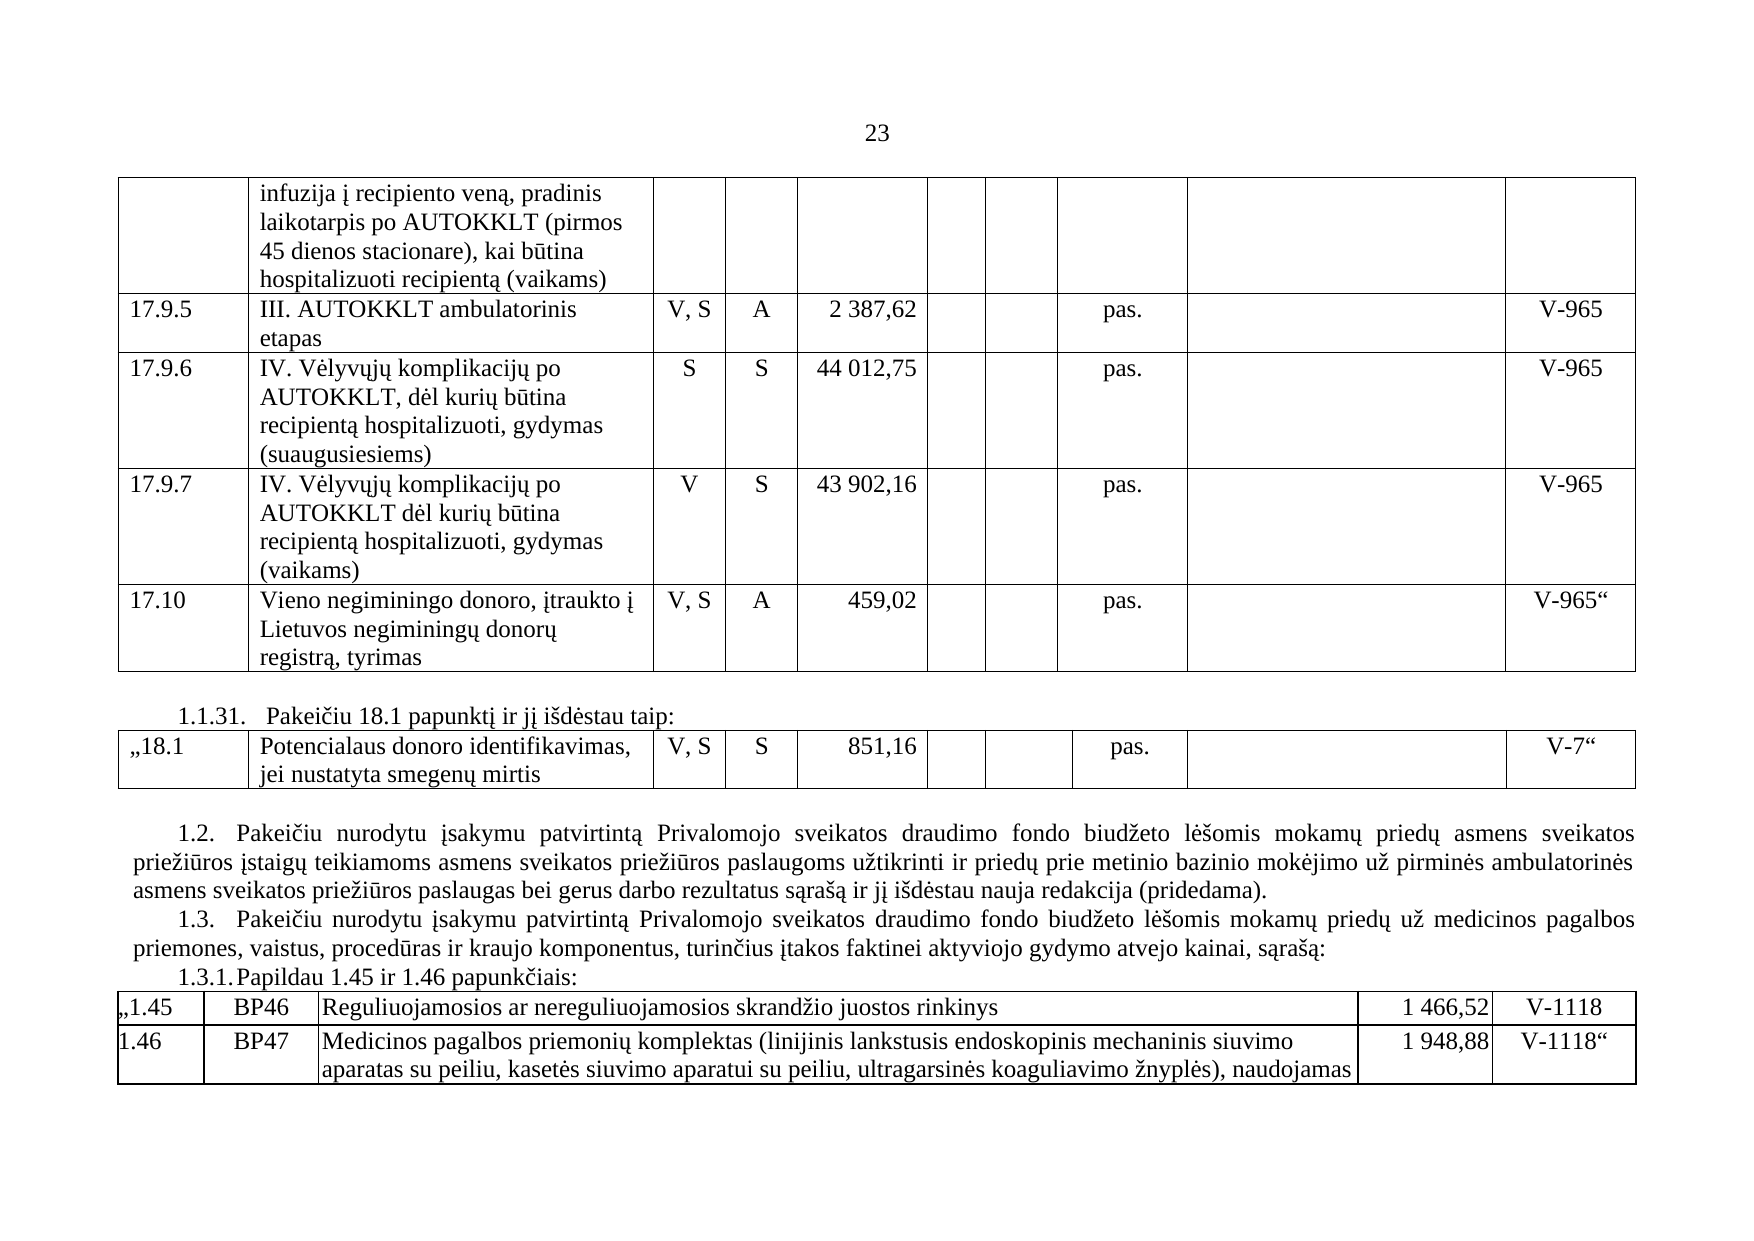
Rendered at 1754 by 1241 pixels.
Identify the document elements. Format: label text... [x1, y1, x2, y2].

table_cell 1.46 [119, 1026, 203, 1083]
table_cell pas. [1058, 294, 1187, 352]
table_cell V-965 [1506, 469, 1635, 584]
table_cell V-965 [1506, 294, 1635, 352]
table_header [928, 731, 985, 788]
table_cell 43 902,16 [798, 469, 927, 584]
table_header BP46 [205, 992, 318, 1024]
table_cell pas. [1058, 469, 1187, 584]
table_cell [986, 353, 1057, 468]
table_cell [798, 178, 927, 293]
table_cell [654, 178, 725, 293]
table_cell A [726, 585, 797, 671]
text 1.3. Pakeičiu nurodytu įsakymu patvirtintą Privalomojo sveikatos draudimo fondo biudžeto lėšomis mokamų priedų už medicinos pagalbos priemones, vaistus, procedūras ir kraujo komponentus, turinčius įtakos faktinei aktyviojo gydymo atvejo kainai, sąrašą: [133, 904, 1636, 962]
table_header 851,16 [798, 731, 927, 788]
table_cell [986, 294, 1057, 352]
table_cell [1188, 585, 1505, 671]
table_cell [928, 585, 985, 671]
table_cell pas. [1058, 353, 1187, 468]
table_header 1 466,52 [1359, 992, 1492, 1024]
table_cell pas. [1058, 585, 1187, 671]
table_header V, S [654, 731, 725, 788]
table_cell V-965 [1506, 353, 1635, 468]
text 1.2. Pakeičiu nurodytu įsakymu patvirtintą Privalomojo sveikatos draudimo fondo biudžeto lėšomis mokamų priedų asmens sveikatos priežiūros įstaigų teikiamoms asmens sveikatos priežiūros paslaugoms užtikrinti ir priedų prie metinio bazinio mokėjimo už pirminės ambulatorinės asmens sveikatos priežiūros paslaugas bei gerus darbo rezultatus sąrašą ir jį išdėstau nauja redakcija (pridedama). [133, 818, 1636, 904]
table_header Potencialaus donoro identifikavimas, jei nustatyta smegenų mirtis [249, 731, 653, 788]
table_cell IV. Vėlyvųjų komplikacijų po AUTOKKLT, dėl kurių būtina recipientą hospitalizuoti, gydymas (suaugusiesiems) [249, 353, 653, 468]
table_cell S [654, 353, 725, 468]
table_cell 44 012,75 [798, 353, 927, 468]
table_cell BP47 [205, 1026, 318, 1083]
table_cell [928, 353, 985, 468]
table_cell [726, 178, 797, 293]
table_cell Vieno negiminingo donoro, įtraukto į Lietuvos negiminingų donorų registrą, tyrimas [249, 585, 653, 671]
table_cell [1188, 294, 1505, 352]
table_cell III. AUTOKKLT ambulatorinis etapas [249, 294, 653, 352]
table_cell [986, 585, 1057, 671]
table_cell [986, 469, 1057, 584]
table_header Reguliuojamosios ar nereguliuojamosios skrandžio juostos rinkinys [319, 992, 1357, 1024]
table_cell [928, 294, 985, 352]
table_cell [1058, 178, 1187, 293]
table_cell 2 387,62 [798, 294, 927, 352]
table_cell V, S [654, 585, 725, 671]
table_cell [1188, 469, 1505, 584]
table_cell 17.9.6 [119, 353, 248, 468]
table_cell [986, 178, 1057, 293]
table_cell V-965“ [1506, 585, 1635, 671]
table_cell S [726, 353, 797, 468]
table_cell IV. Vėlyvųjų komplikacijų po AUTOKKLT dėl kurių būtina recipientą hospitalizuoti, gydymas (vaikams) [249, 469, 653, 584]
table_cell 17.10 [119, 585, 248, 671]
table_cell 1 948,88 [1359, 1026, 1492, 1083]
table_cell Medicinos pagalbos priemonių komplektas (linijinis lankstusis endoskopinis mechaninis siuvimo aparatas su peiliu, kasetės siuvimo aparatui su peiliu, ultragarsinės koaguliavimo žnyplės), naudojamas [319, 1026, 1357, 1083]
table_cell V [654, 469, 725, 584]
table_cell S [726, 469, 797, 584]
table_cell [928, 469, 985, 584]
table_header pas. [1073, 731, 1187, 788]
table_header „1.45 [119, 992, 203, 1024]
table_cell 17.9.7 [119, 469, 248, 584]
table_cell V, S [654, 294, 725, 352]
table_cell [119, 178, 248, 293]
table_header „18.1 [119, 731, 248, 788]
table_header [1188, 731, 1506, 788]
table_cell 459,02 [798, 585, 927, 671]
table_cell [1188, 178, 1505, 293]
table_cell [928, 178, 985, 293]
table_header [986, 731, 1072, 788]
text 1.3.1. Papildau 1.45 ir 1.46 papunkčiais: [177, 962, 1636, 991]
table_header S [726, 731, 797, 788]
table_cell [1506, 178, 1635, 293]
table_cell infuzija į recipiento veną, pradinis laikotarpis po AUTOKKLT (pirmos 45 dienos stacionare), kai būtina hospitalizuoti recipientą (vaikams) [249, 178, 653, 293]
table_cell V-1118“ [1493, 1026, 1635, 1083]
table_cell [1188, 353, 1505, 468]
table_cell 17.9.5 [119, 294, 248, 352]
table_cell A [726, 294, 797, 352]
text 1.1.31. Pakeičiu 18.1 papunktį ir jį išdėstau taip: [177, 701, 1636, 730]
table_header V-7“ [1507, 731, 1635, 788]
table_header V-1118 [1493, 992, 1635, 1024]
